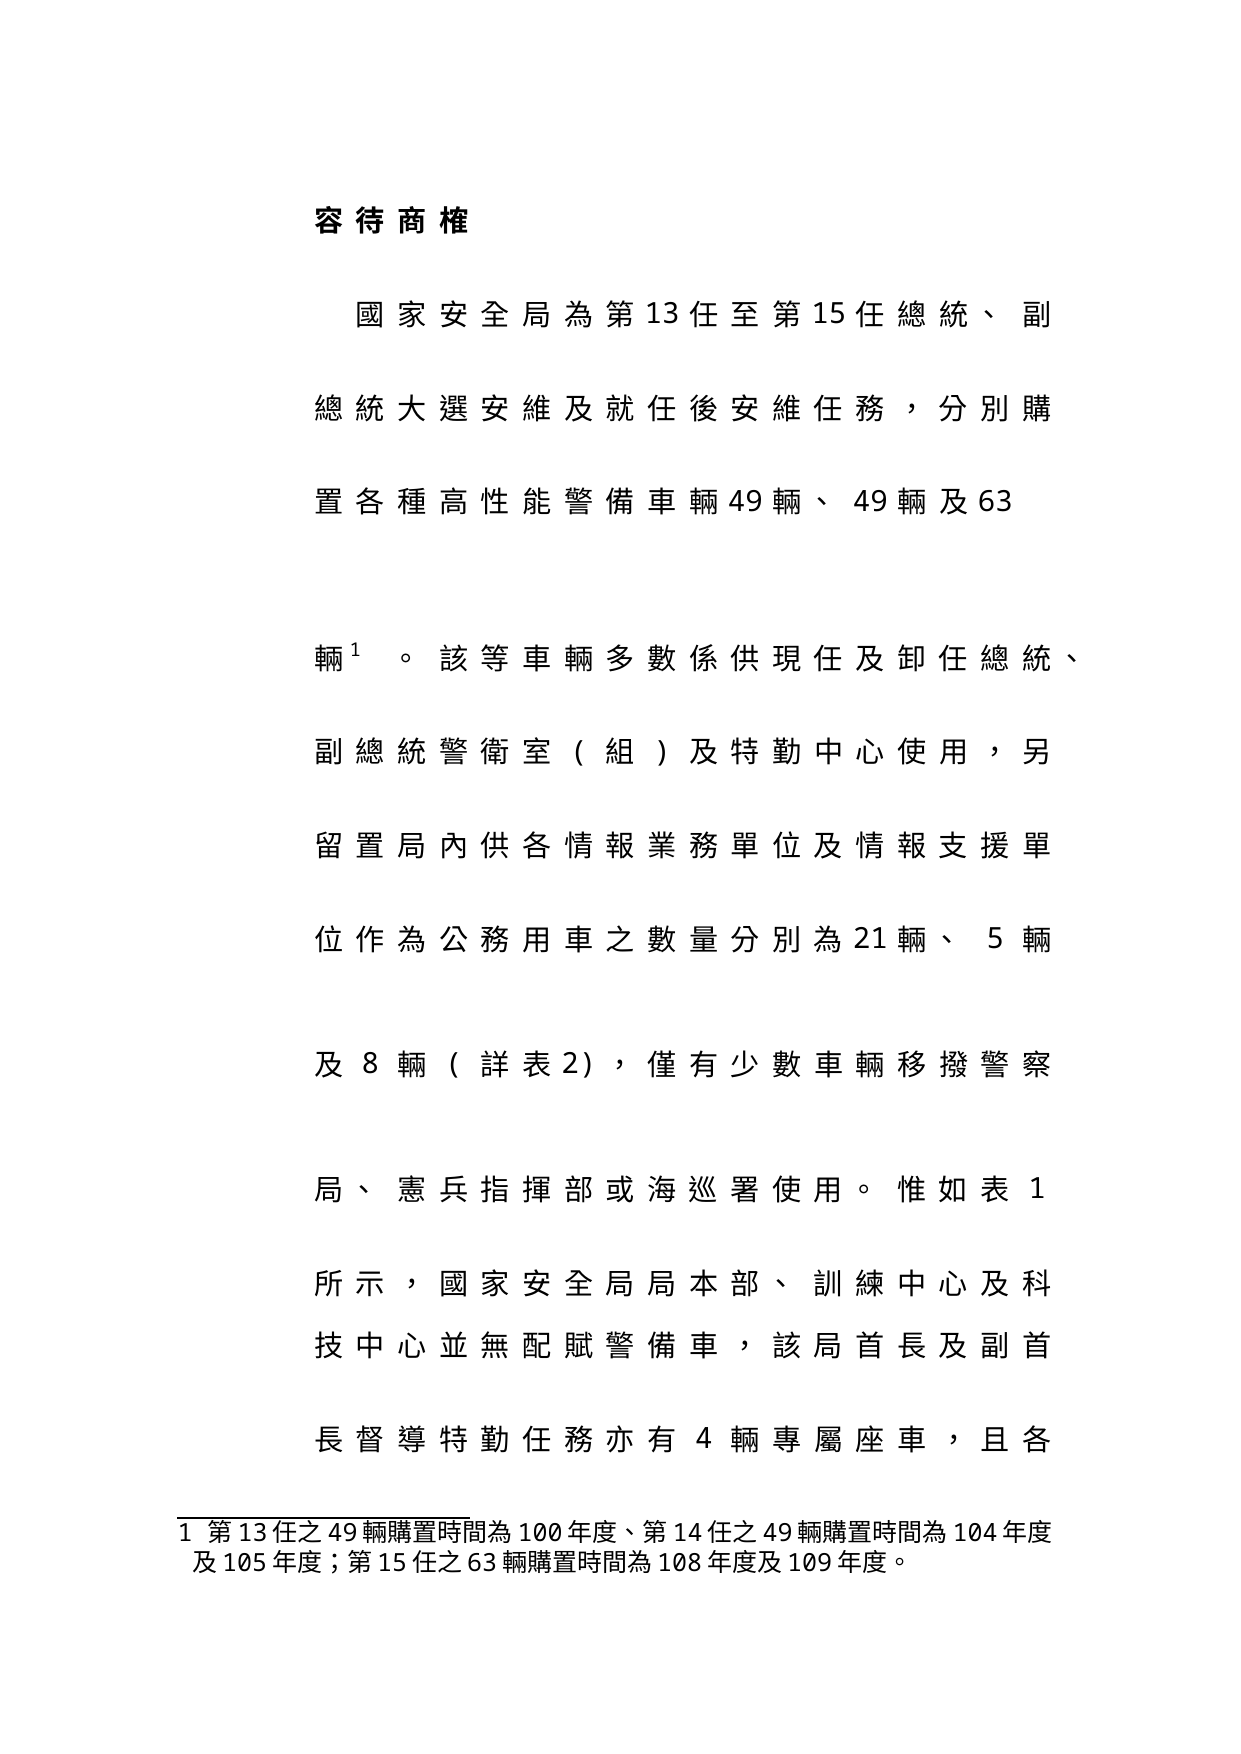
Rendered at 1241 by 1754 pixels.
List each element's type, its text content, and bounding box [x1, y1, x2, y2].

text 容待商榷 [242, 177, 1058, 240]
text 國家安全局為第13任至第15任總統、副總統大選安維及就任後安維任務，分別購置各種高性能警備車輛49輛、49輛及63輛。該等車輛多數係供現任及卸任總統、副總統警衛室(組)及特勤中心使用，另留置局內供各情報業務單位及情報支援單位作為公務用車之數量分別為21輛、5輛及8輛(詳表2)，僅有少數車輛移撥警察局、憲兵指揮部或海巡署使用。惟如表1所示，國家安全局局本部、訓練中心及科技中心並無配賦警備車，該局首長及副首長督導特勤任務亦有4輛專屬座車，且各情報業務單位及情報支援單位使用車輛應為一般公務小客車而非警備車，該局卻逕將部分為安維任務購置之高性能警備車輛留置並變更為一般公務車輛使用，妥適性有待商榷。 [271, 240, 1058, 1490]
text 第13任之49輛購置時間為100年度、第14任之49輛購置時間為104年度及105年度；第15任之63輛購置時間為108年度及109年度。 [177, 1518, 1063, 1577]
